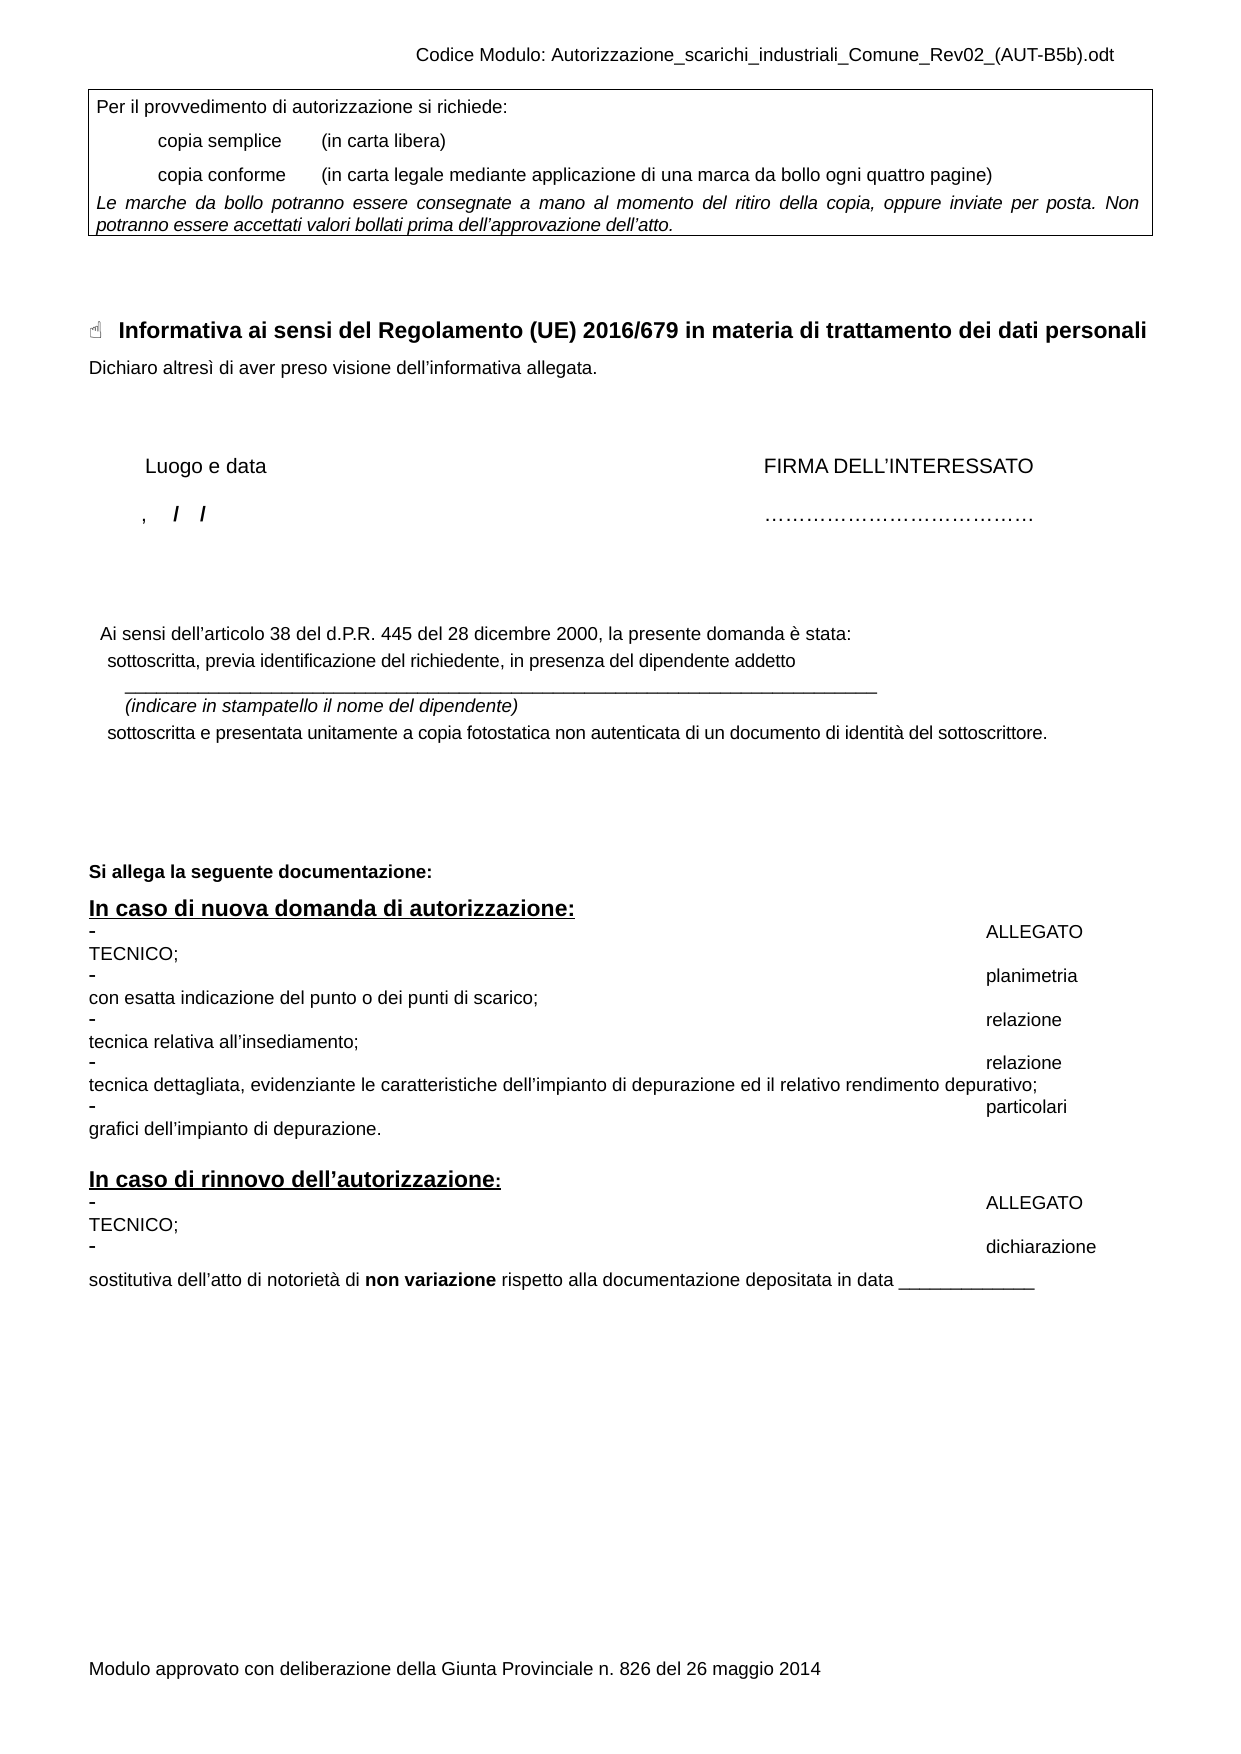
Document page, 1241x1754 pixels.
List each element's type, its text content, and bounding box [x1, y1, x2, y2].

table_header Per il provvedimento di autorizzazione si richiede: [89, 90, 1152, 124]
table_cell copia semplice [150, 124, 314, 158]
list relazione tecnica dettagliata, evidenziante le caratteristiche dell’impianto di depurazione ed il relativo rendimento depurativo; [89, 1052, 1102, 1096]
list ALLEGATO TECNICO; [89, 1192, 1102, 1236]
text Dichiaro altresì di aver preso visione dell’informativa allegata. [89, 357, 1152, 378]
list relazione tecnica relativa all’insediamento; [89, 1008, 1102, 1052]
table_cell [89, 124, 150, 158]
table_cell (in carta libera) [314, 124, 1152, 158]
table_cell (in carta legale mediante applicazione di una marca da bollo ogni quattro pagine) [314, 158, 1152, 192]
text Luogo e data FIRMA DELL’INTERESSATO [89, 454, 1152, 478]
list planimetria con esatta indicazione del punto o dei punti di scarico; [89, 965, 1102, 1008]
table_cell Le marche da bollo potranno essere consegnate a mano al momento del ritiro della copia, oppure inviate per posta. Non potranno essere accettati valori bollati prima dell’approvazione dell’atto. [89, 192, 1152, 235]
text In caso di nuova domanda di autorizzazione: [89, 895, 1152, 921]
list ALLEGATO TECNICO; [89, 921, 1102, 965]
text , / / ………………………………… [89, 502, 1152, 526]
text Si allega la seguente documentazione: [89, 861, 1152, 882]
table_cell [89, 158, 150, 192]
text In caso di rinnovo dell’autorizzazione: [89, 1166, 1152, 1192]
text  Informativa ai sensi del Regolamento (UE) 2016/679 in materia di trattamento dei dati personali [89, 317, 1152, 344]
list dichiarazione sostitutiva dell’atto di notorietà di non variazione rispetto alla documentazione depositata in data _____________ [89, 1236, 1102, 1290]
list particolari grafici dell’impianto di depurazione. [89, 1096, 1102, 1139]
table_cell copia conforme [150, 158, 314, 192]
table_header Ai sensi dell’articolo 38 del d.P.R. 445 del 28 dicembre 2000, la presente domanda è stata: sottoscritta, previa identificazione del richiedente, in presenza del dipendente addetto ________________________________________________________________________ (indicare in stampatello il nome del dipendente) sottoscritta e presentata unitamente a copia fotostatica non autenticata di un documento di identità del sottoscrittore. [89, 623, 1151, 745]
